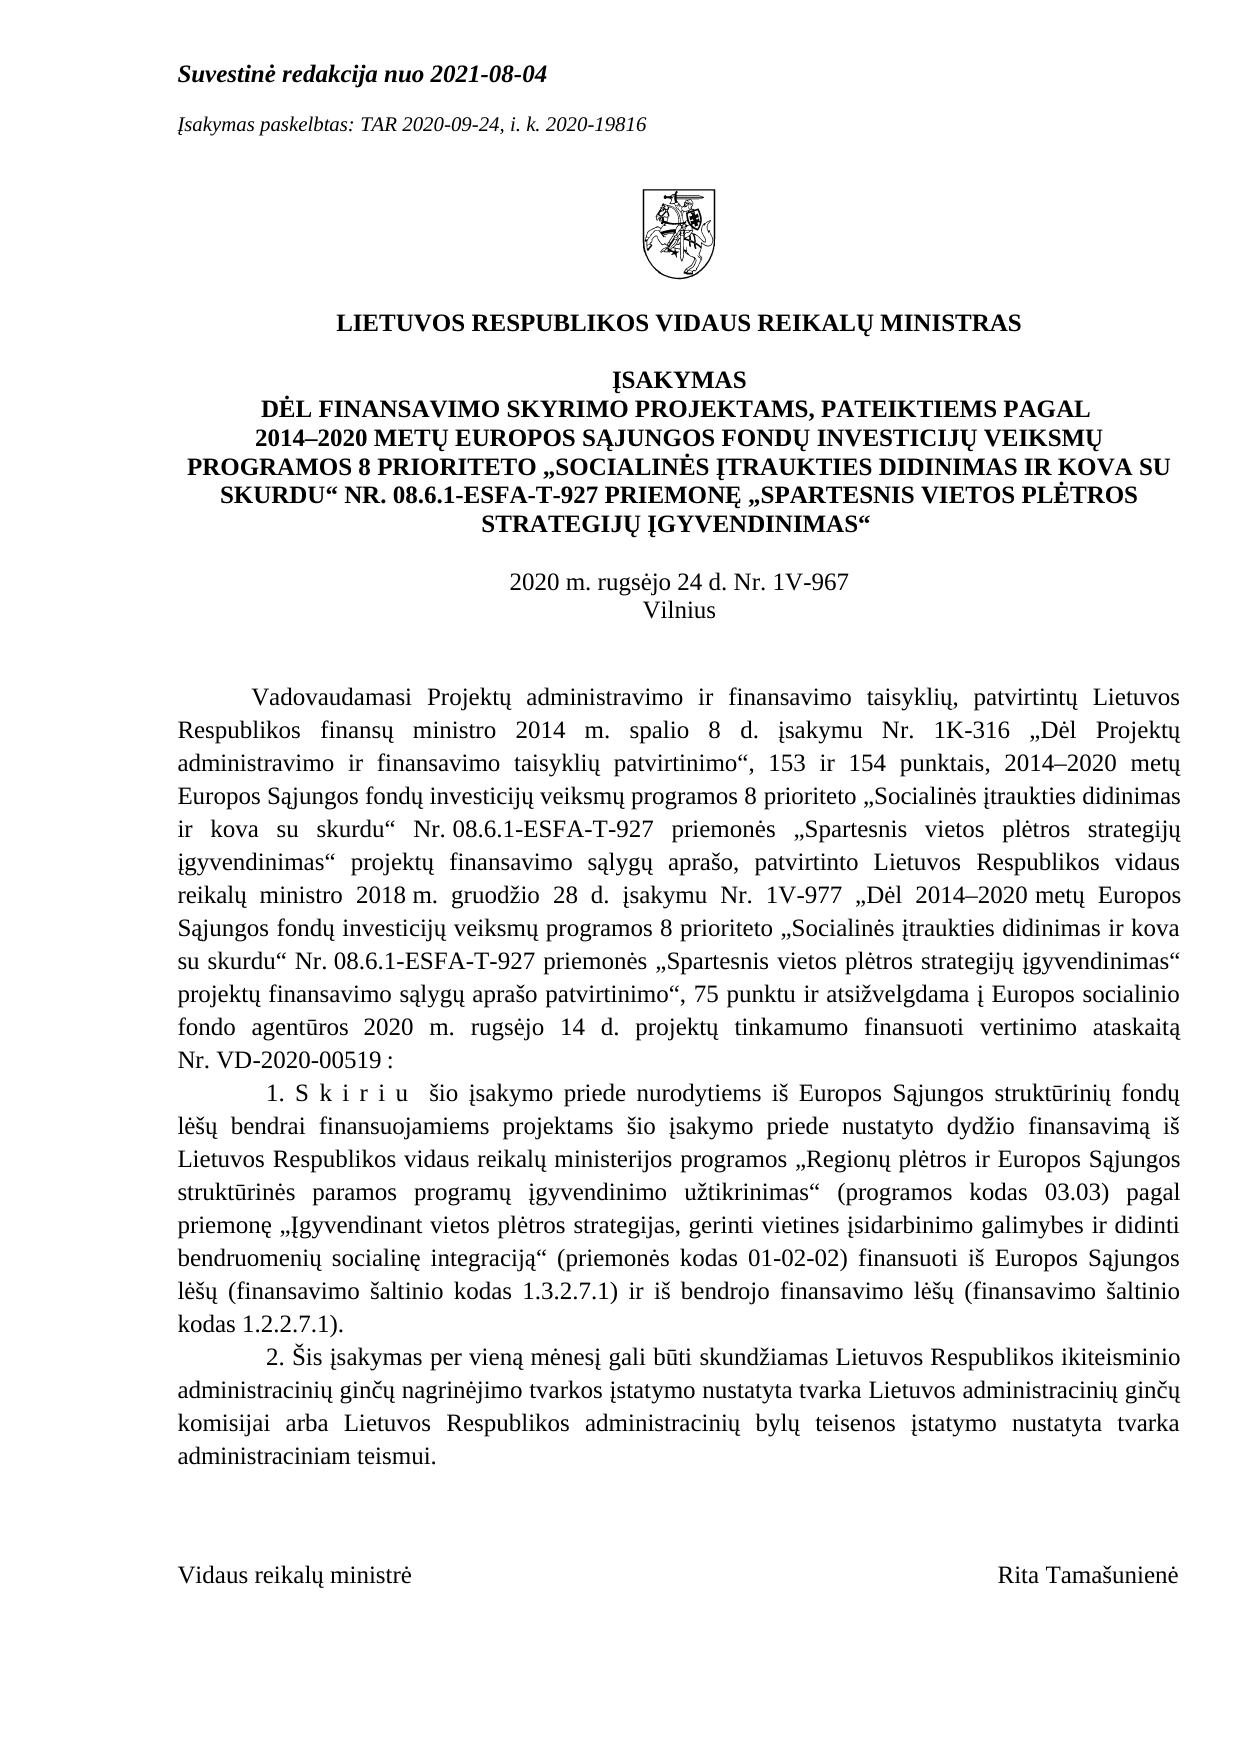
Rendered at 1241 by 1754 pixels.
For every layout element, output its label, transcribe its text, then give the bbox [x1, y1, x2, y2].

text LIETUVOS RESPUBLIKOS VIDAUS REIKALŲ MINISTRAS [177, 308, 1181, 337]
text 1. Skiriu šio įsakymo priede nurodytiems iš Europos Sąjungos struktūrinių fondų lėšų bendrai finansuojamiems projektams šio įsakymo priede nustatyto dydžio finansavimą iš Lietuvos Respublikos vidaus reikalų ministerijos programos „Regionų plėtros ir Europos Sąjungos struktūrinės paramos programų įgyvendinimo užtikrinimas“ (programos kodas 03.03) pagal priemonę „Įgyvendinant vietos plėtros strategijas, gerinti vietines įsidarbinimo galimybes ir didinti bendruomenių socialinę integraciją“ (priemonės kodas 01-02-02) finansuoti iš Europos Sąjungos lėšų (finansavimo šaltinio kodas 1.3.2.7.1) ir iš bendrojo finansavimo lėšų (finansavimo šaltinio kodas 1.2.2.7.1). [177, 1078, 1181, 1338]
text 2020 m. rugsėjo 24 d. Nr. 1V-967 [177, 567, 1181, 596]
text Vadovaudamasi Projektų administravimo ir finansavimo taisyklių, patvirtintų Lietuvos Respublikos finansų ministro 2014 m. spalio 8 d. įsakymu Nr. 1K-316 „Dėl Projektų administravimo ir finansavimo taisyklių patvirtinimo“, 153 ir 154 punktais, 2014–2020 metų Europos Sąjungos fondų investicijų veiksmų programos 8 prioriteto „Socialinės įtraukties didinimas ir kova su skurdu“ Nr. 08.6.1-ESFA-T-927 priemonės „Spartesnis vietos plėtros strategijų įgyvendinimas“ projektų finansavimo sąlygų aprašo, patvirtinto Lietuvos Respublikos vidaus reikalų ministro 2018 m. gruodžio 28 d. įsakymu Nr. 1V-977 „Dėl 2014–2020 metų Europos Sąjungos fondų investicijų veiksmų programos 8 prioriteto „Socialinės įtraukties didinimas ir kova su skurdu“ Nr. 08.6.1-ESFA-T-927 priemonės „Spartesnis vietos plėtros strategijų įgyvendinimas“ projektų finansavimo sąlygų aprašo patvirtinimo“, 75 punktu ir atsižvelgdama į Europos socialinio fondo agentūros 2020 m. rugsėjo 14 d. projektų tinkamumo finansuoti vertinimo ataskaitą Nr. VD‑2020-00519 : [177, 682, 1181, 1074]
text Įsakymas paskelbtas: TAR 2020-09-24, i. k. 2020-19816 [177, 112, 1181, 136]
text ĮSAKYMAS [177, 366, 1181, 394]
text Vidaus reikalų ministrė Rita Tamašunienė [177, 1561, 1181, 1589]
text DĖL FINANSAVIMO SKYRIMO PROJEKTAMS, PATEIKTIEMS PAGAL 2014–2020 METŲ EUROPOS SĄJUNGOS FONDŲ INVESTICIJŲ VEIKSMŲ PROGRAMOS 8 PRIORITETO „SOCIALINĖS ĮTRAUKTIES DIDINIMAS IR KOVA SU SKURDU“ NR. 08.6.1-ESFA-T-927 PRIEMONĘ „SPARTESNIS VIETOS PLĖTROS STRATEGIJŲ ĮGYVENDINIMAS“ [177, 394, 1181, 538]
text Suvestinė redakcija nuo 2021-08-04 [177, 59, 1181, 88]
text Vilnius [177, 596, 1181, 624]
text 2. Šis įsakymas per vieną mėnesį gali būti skundžiamas Lietuvos Respublikos ikiteisminio administracinių ginčų nagrinėjimo tvarkos įstatymo nustatyta tvarka Lietuvos administracinių ginčų komisijai arba Lietuvos Respublikos administracinių bylų teisenos įstatymo nustatyta tvarka administraciniam teismui. [177, 1342, 1181, 1470]
